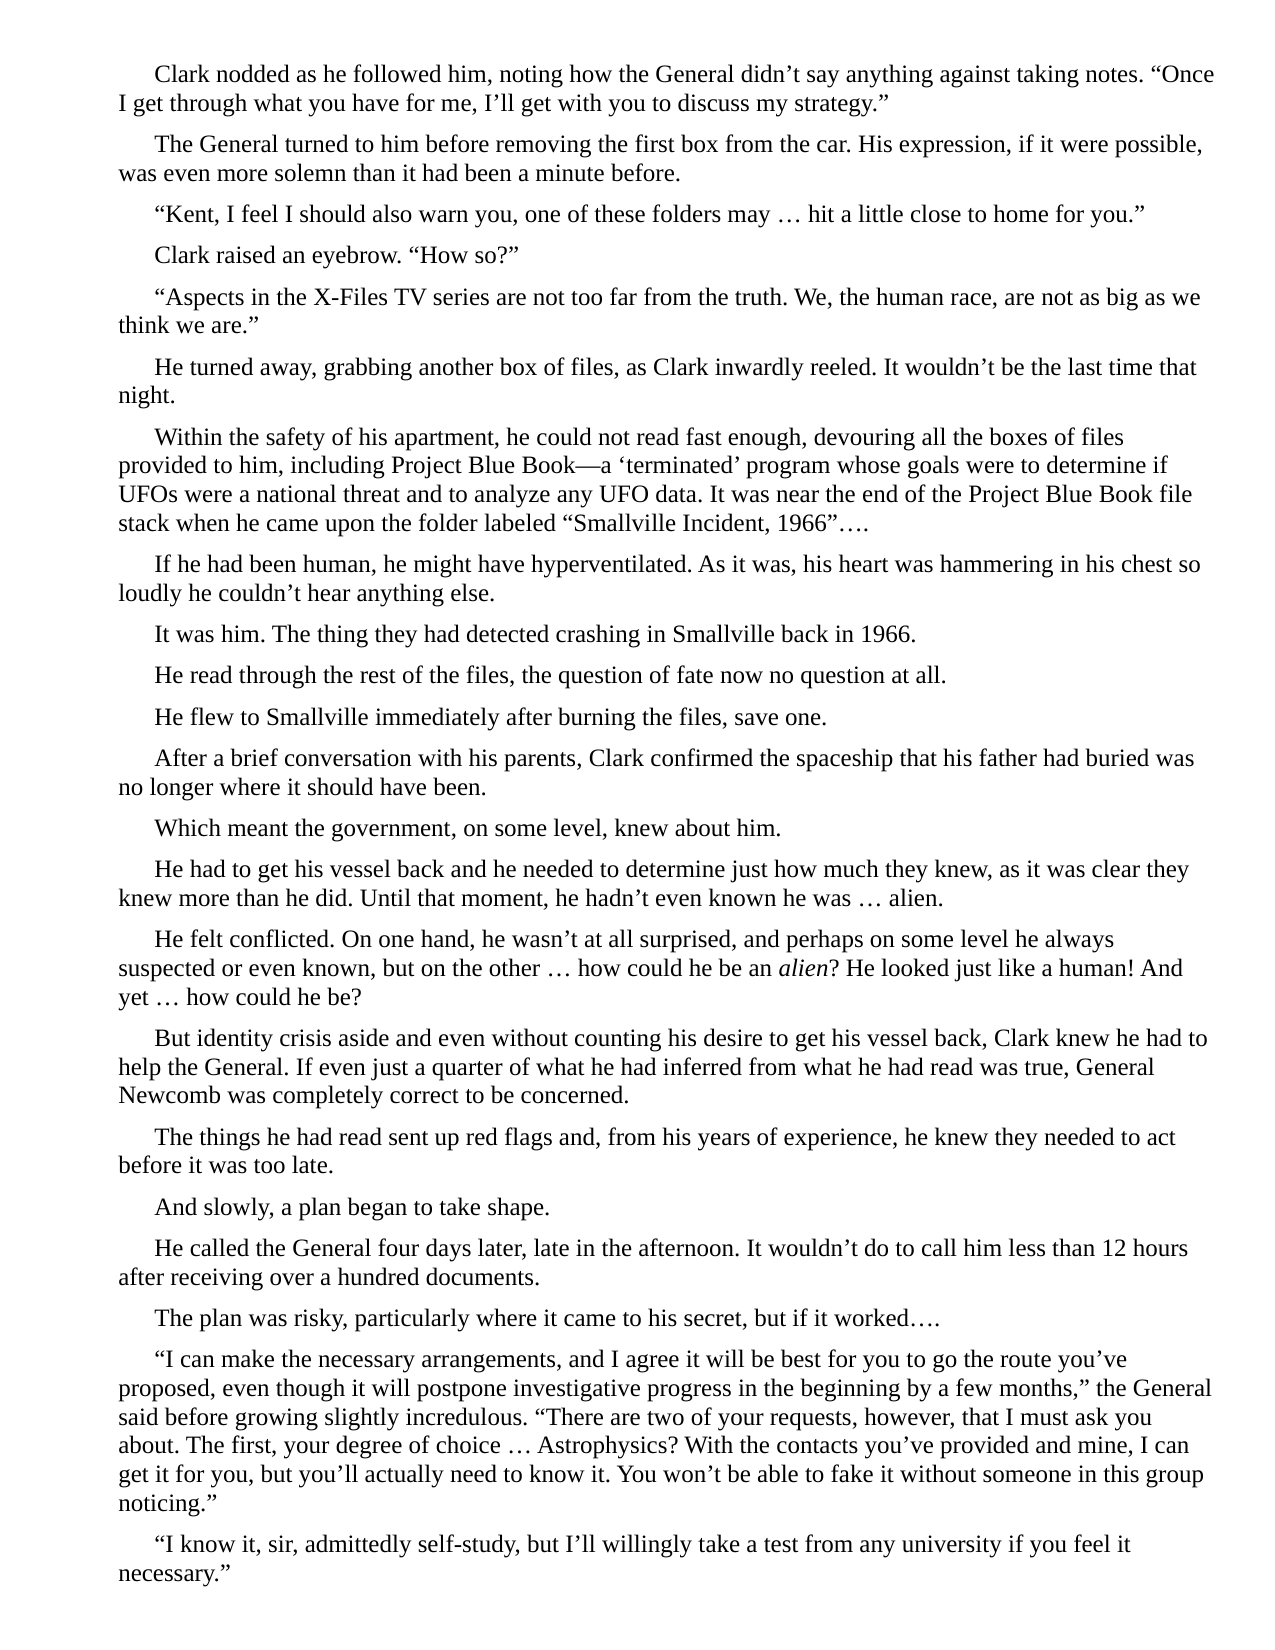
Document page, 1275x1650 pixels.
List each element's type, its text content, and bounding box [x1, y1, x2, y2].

text The General turned to him before removing the first box from the car. His expression, if it were possible, was even more solemn than it had been a minute before. [118, 129, 1216, 187]
text But identity crisis aside and even without counting his desire to get his vessel back, Clark knew he had to help the General. If even just a quarter of what he had inferred from what he had read was true, General Newcomb was completely correct to be concerned. [118, 1023, 1216, 1109]
text Which meant the government, on some level, knew about him. [118, 813, 1216, 842]
text He read through the rest of the files, the question of fate now no question at all. [118, 660, 1216, 689]
text It was him. The thing they had detected crashing in Smallville back in 1966. [118, 619, 1216, 648]
text He flew to Smallville immediately after burning the files, save one. [118, 702, 1216, 730]
text The plan was risky, particularly where it came to his secret, but if it worked…. [118, 1303, 1216, 1332]
text Clark nodded as he followed him, noting how the General didn’t say anything against taking notes. “Once I get through what you have for me, I’ll get with you to discuss my strategy.” [118, 59, 1216, 117]
text “Aspects in the X-Files TV series are not too far from the truth. We, the human race, are not as big as we think we are.” [118, 282, 1216, 339]
text “Kent, I feel I should also warn you, one of these folders may … hit a little close to home for you.” [118, 199, 1216, 228]
text “I know it, sir, admittedly self-study, but I’ll willingly take a test from any university if you feel it necessary.” [118, 1529, 1216, 1587]
text He felt conflicted. On one hand, he wasn’t at all surprised, and perhaps on some level he always suspected or even known, but on the other … how could he be an alien? He looked just like a human! And yet … how could he be? [118, 924, 1216, 1010]
text He called the General four days later, late in the afternoon. It wouldn’t do to call him less than 12 hours after receiving over a hundred documents. [118, 1233, 1216, 1290]
text If he had been human, he might have hyperventilated. As it was, his heart was hammering in his chest so loudly he couldn’t hear anything else. [118, 549, 1216, 607]
text Clark raised an eyebrow. “How so?” [118, 240, 1216, 269]
text “I can make the necessary arrangements, and I agree it will be best for you to go the route you’ve proposed, even though it will postpone investigative progress in the beginning by a few months,” the General said before growing slightly incredulous. “There are two of your requests, however, that I must ask you about. The first, your degree of choice … Astrophysics? With the contacts you’ve provided and mine, I can get it for you, but you’ll actually need to know it. You won’t be able to fake it without someone in this group noticing.” [118, 1344, 1216, 1517]
text He had to get his vessel back and he needed to determine just how much they knew, as it was clear they knew more than he did. Until that moment, he hadn’t even known he was … alien. [118, 854, 1216, 912]
text And slowly, a plan began to take shape. [118, 1192, 1216, 1220]
text He turned away, grabbing another box of files, as Clark inwardly reeled. It wouldn’t be the last time that night. [118, 352, 1216, 409]
text Within the safety of his apartment, he could not read fast enough, devouring all the boxes of files provided to him, including Project Blue Book—a ‘terminated’ program whose goals were to determine if UFOs were a national threat and to analyze any UFO data. It was near the end of the Project Blue Book file stack when he came upon the folder labeled “Smallville Incident, 1966”…. [118, 422, 1216, 537]
text The things he had read sent up red flags and, from his years of experience, he knew they needed to act before it was too late. [118, 1122, 1216, 1179]
text After a brief conversation with his parents, Clark confirmed the spaceship that his father had buried was no longer where it should have been. [118, 743, 1216, 800]
